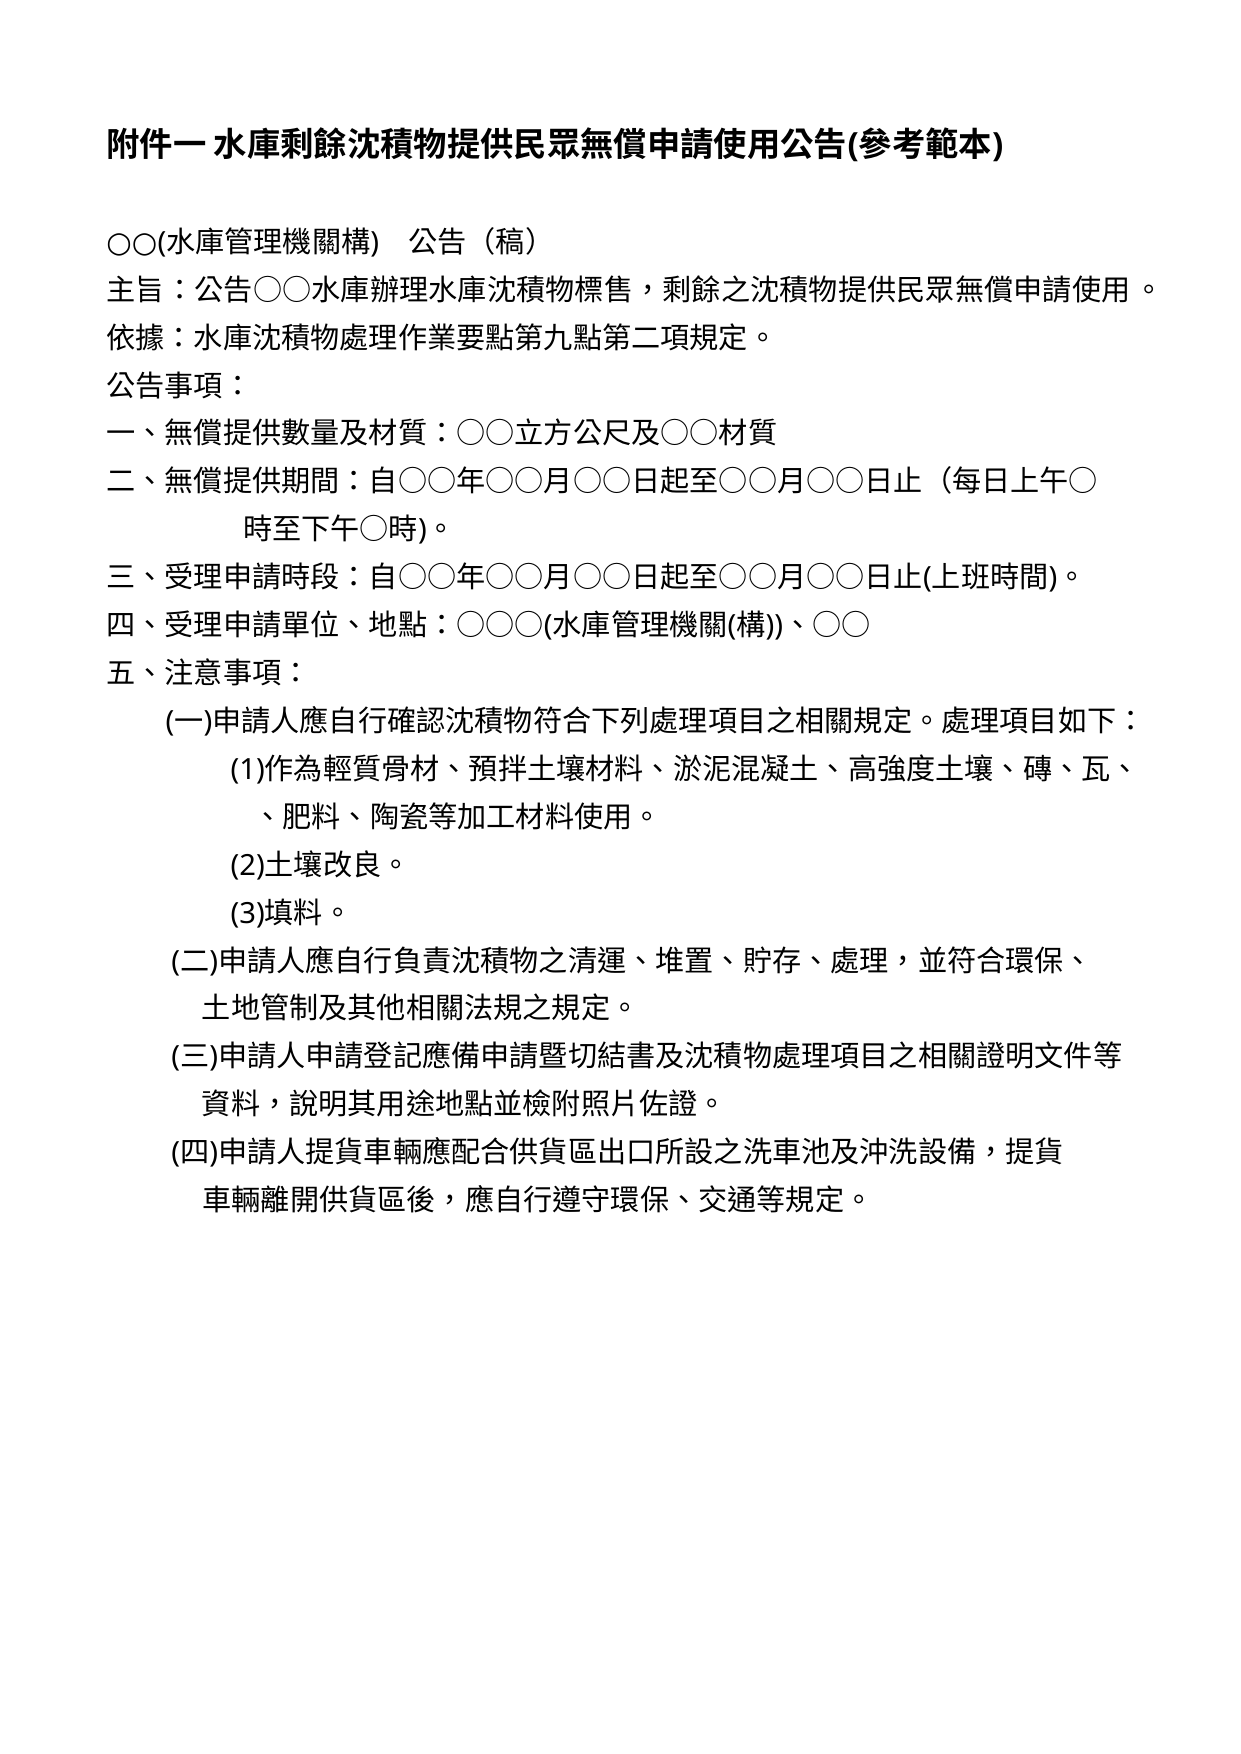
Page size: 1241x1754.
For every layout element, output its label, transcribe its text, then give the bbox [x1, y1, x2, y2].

text 公告事項： [106, 358, 1134, 406]
text (四)申請人提貨車輛應配合供貨區出口所設之洗車池及沖洗設備，提貨 [106, 1124, 1134, 1172]
text 五、注意事項： [106, 645, 1134, 693]
text (三)申請人申請登記應備申請暨切結書及沈積物處理項目之相關證明文件等 [106, 1028, 1134, 1076]
text 時至下午○時)。 [106, 501, 1134, 549]
text 土地管制及其他相關法規之規定。 [106, 981, 1134, 1028]
text ○○(水庫管理機關構) 公告（稿） [106, 214, 1134, 262]
text (1)作為輕質骨材、預拌土壤材料、淤泥混凝土、高強度土壤、磚、瓦、 [106, 741, 1134, 789]
text 車輛離開供貨區後，應自行遵守環保、交通等規定。 [106, 1172, 1134, 1220]
text 二、無償提供期間：自○○年○○月○○日起至○○月○○日止（每日上午○ [106, 453, 1134, 501]
text (二)申請人應自行負責沈積物之清運、堆置、貯存、處理，並符合環保、 [106, 933, 1134, 981]
text 一、無償提供數量及材質：○○立方公尺及○○材質 [106, 406, 1134, 453]
text 四、受理申請單位、地點：○○○(水庫管理機關(構))、○○ [106, 597, 1134, 645]
text 、肥料、陶瓷等加工材料使用。 [106, 789, 1134, 837]
text (2)土壤改良。 [106, 837, 1134, 885]
text 主旨：公告○○水庫辦理水庫沈積物標售，剩餘之沈積物提供民眾無償申請使用。依據：水庫沈積物處理作業要點第九點第二項規定。 [106, 262, 1134, 358]
text 資料，說明其用途地點並檢附照片佐證。 [106, 1076, 1134, 1124]
text (3)填料。 [106, 885, 1134, 933]
text 附件一 水庫剩餘沈積物提供民眾無償申請使用公告(參考範本) [106, 118, 1134, 166]
text (一)申請人應自行確認沈積物符合下列處理項目之相關規定。處理項目如下： [106, 693, 1134, 741]
text 三、受理申請時段：自○○年○○月○○日起至○○月○○日止(上班時間)。 [106, 549, 1134, 597]
